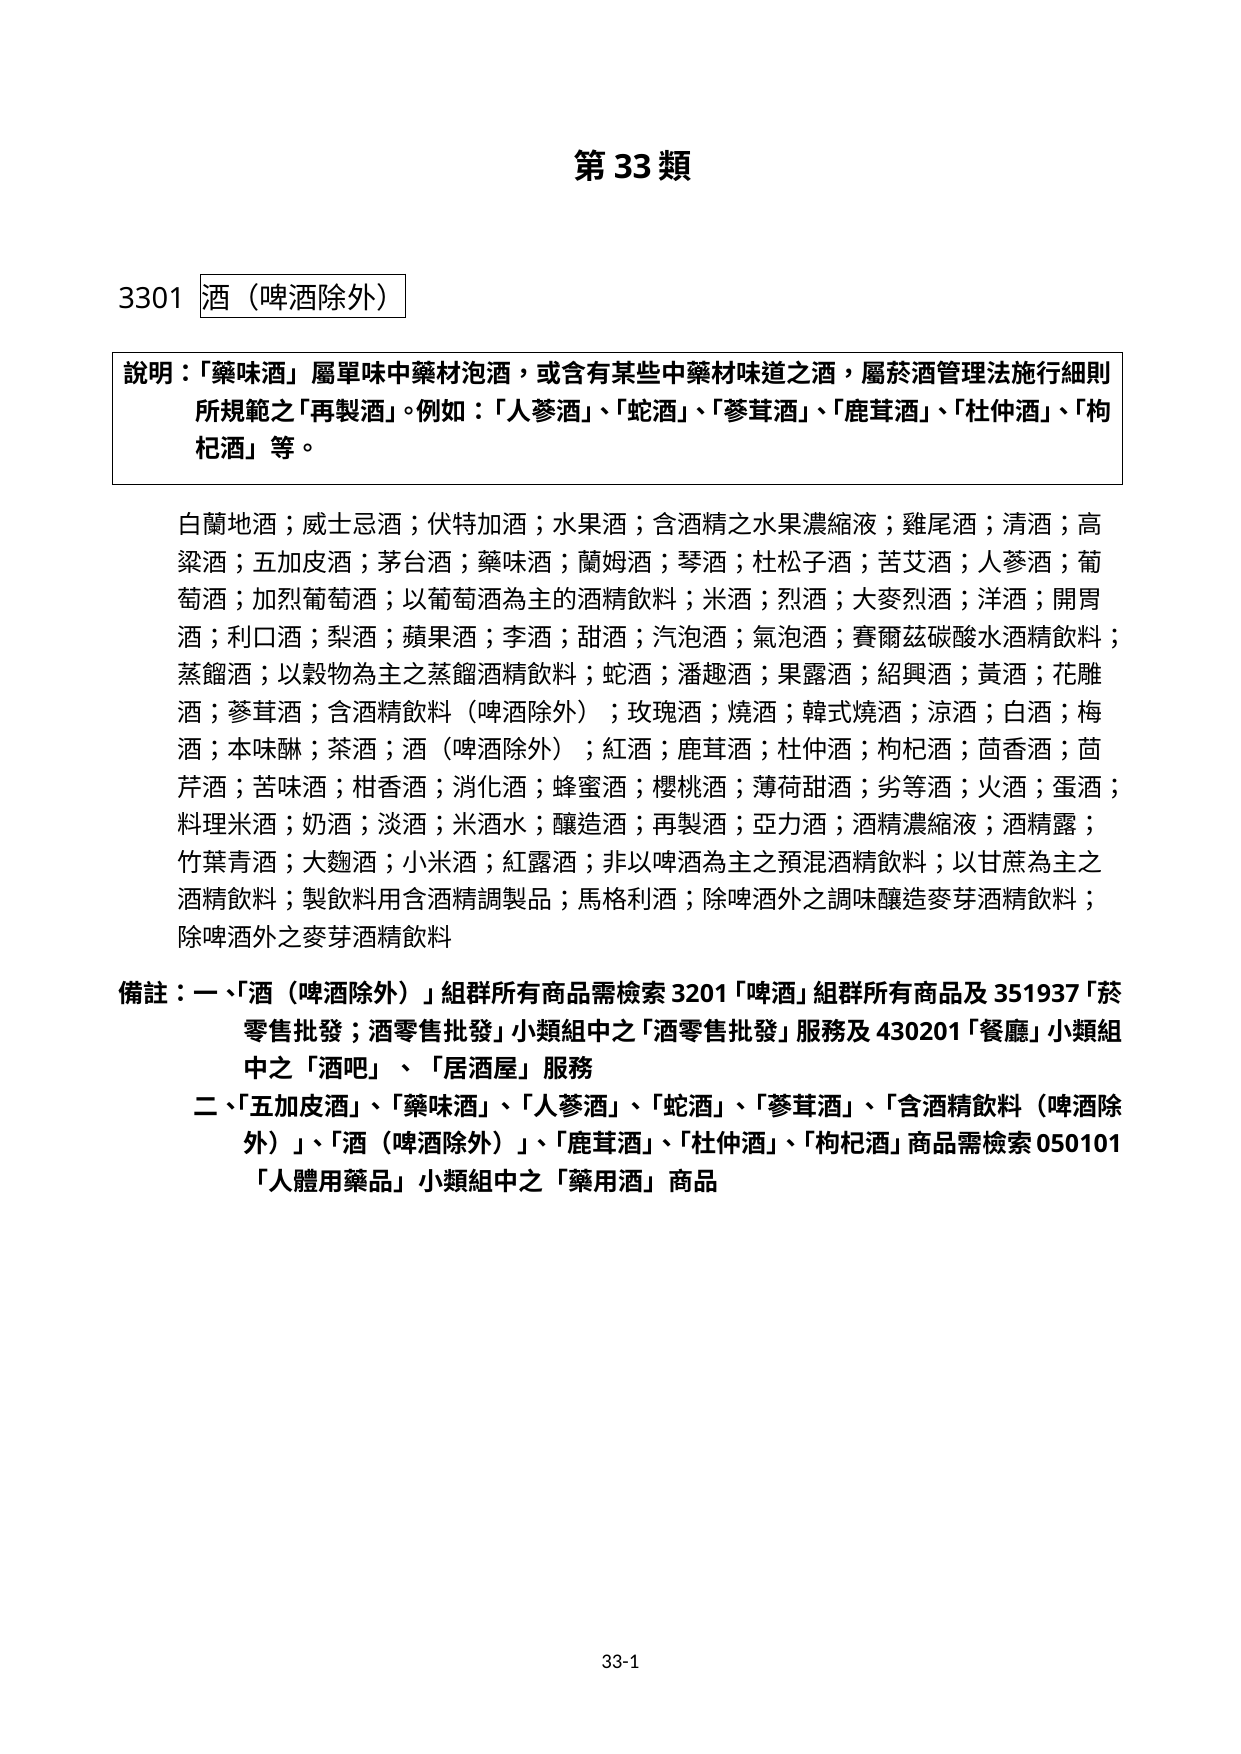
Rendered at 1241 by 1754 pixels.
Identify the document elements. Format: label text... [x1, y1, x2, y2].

text 備註：一、「酒（啤酒除外）」組群所有商品需檢索3201「啤酒」組群所有商品及351937「菸零售批發；酒零售批發」小類組中之「酒零售批發」服務及430201「餐廳」小類組中之「酒吧」、「居酒屋」服務 [118, 973, 1122, 1085]
text 第33類 [143, 127, 1122, 202]
table_header 說明：「藥味酒」屬單味中藥材泡酒，或含有某些中藥材味道之酒，屬菸酒管理法施行細則所規範之「再製酒」。例如：「人蔘酒」、「蛇酒」、「蔘茸酒」、「鹿茸酒」、「杜仲酒」、「枸杞酒」等。 [113, 353, 1122, 484]
text 二、「五加皮酒」、「藥味酒」、「人蔘酒」、「蛇酒」、「蔘茸酒」、「含酒精飲料（啤酒除外）」、「酒（啤酒除外）」、「鹿茸酒」、「杜仲酒」、「枸杞酒」商品需檢索050101「人體用藥品」小類組中之「藥用酒」商品 [193, 1085, 1122, 1198]
text 3301 酒（啤酒除外） [118, 258, 1122, 333]
text 白蘭地酒；威士忌酒；伏特加酒；水果酒；含酒精之水果濃縮液；雞尾酒；清酒；高粱酒；五加皮酒；茅台酒；藥味酒；蘭姆酒；琴酒；杜松子酒；苦艾酒；人蔘酒；葡萄酒；加烈葡萄酒；以葡萄酒為主的酒精飲料；米酒；烈酒；大麥烈酒；洋酒；開胃酒；利口酒；梨酒；蘋果酒；李酒；甜酒；汽泡酒；氣泡酒；賽爾茲碳酸水酒精飲料；蒸餾酒；以穀物為主之蒸餾酒精飲料；蛇酒；潘趣酒；果露酒；紹興酒；黃酒；花雕酒；蔘茸酒；含酒精飲料（啤酒除外）；玫瑰酒；燒酒；韓式燒酒；涼酒；白酒；梅酒；本味醂；茶酒；酒（啤酒除外）；紅酒；鹿茸酒；杜仲酒；枸杞酒；茴香酒；茴芹酒；苦味酒；柑香酒；消化酒；蜂蜜酒；櫻桃酒；薄荷甜酒；劣等酒；火酒；蛋酒；料理米酒；奶酒；淡酒；米酒水；釀造酒；再製酒；亞力酒；酒精濃縮液；酒精露；竹葉青酒；大麴酒；小米酒；紅露酒；非以啤酒為主之預混酒精飲料；以甘蔗為主之酒精飲料；製飲料用含酒精調製品；馬格利酒；除啤酒外之調味釀造麥芽酒精飲料；除啤酒外之麥芽酒精飲料 [177, 504, 1122, 954]
